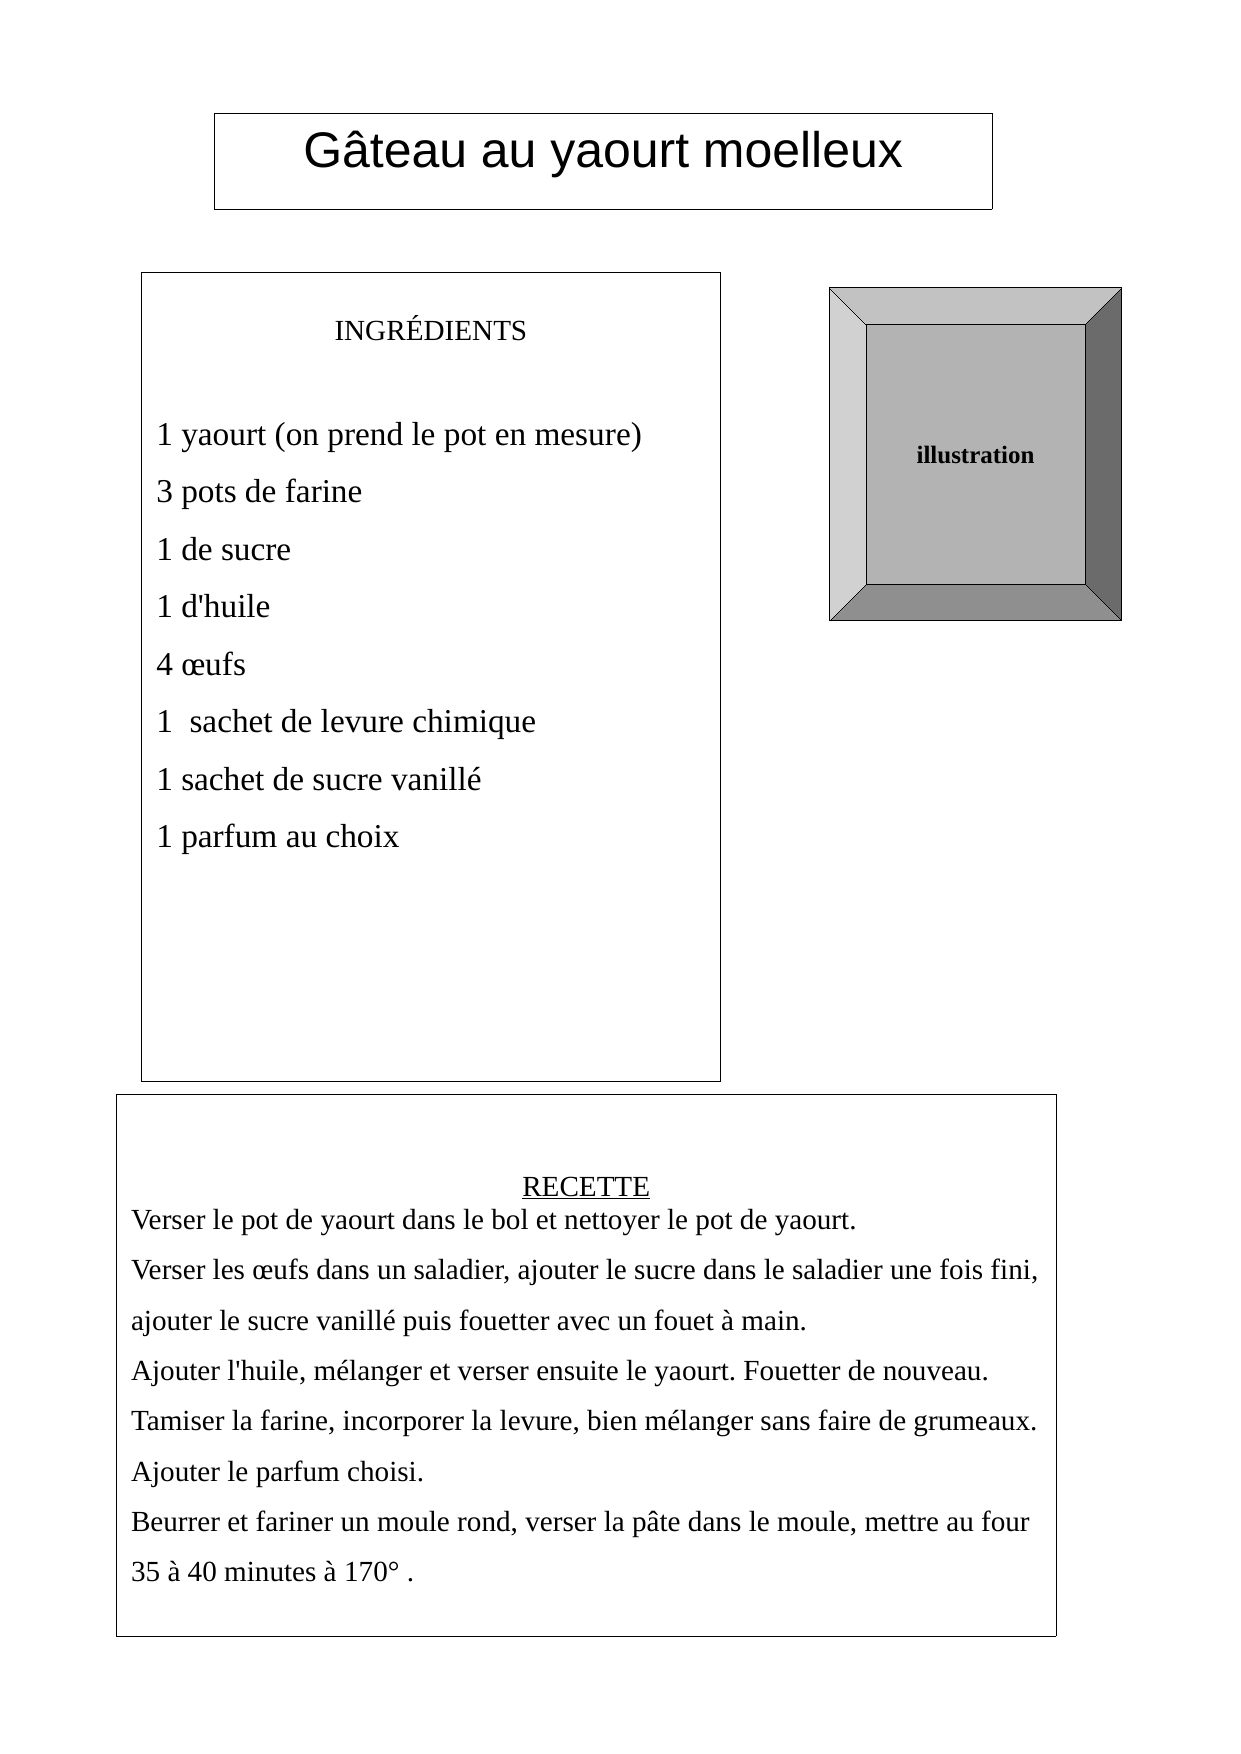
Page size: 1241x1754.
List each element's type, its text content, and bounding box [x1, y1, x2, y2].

text Gâteau au yaourt moelleux [229, 121, 977, 178]
list 1 sachet de levure chimique [156, 701, 705, 740]
text RECETTE [131, 1169, 1041, 1202]
text INGRÉDIENTS [156, 313, 705, 347]
list 1 d'huile [156, 586, 705, 625]
list 1 yaourt (on prend le pot en mesure) [156, 414, 705, 452]
list 4 œufs [156, 644, 705, 682]
list Ajouter l'huile, mélanger et verser ensuite le yaourt. Fouetter de nouveau. Tamiser la farine, incorporer la levure, bien mélanger sans faire de grumeaux. [131, 1353, 1041, 1437]
list 3 pots de farine [156, 471, 705, 510]
list 1 parfum au choix [156, 816, 705, 855]
list Verser le pot de yaourt dans le bol et nettoyer le pot de yaourt. [131, 1202, 1041, 1236]
list Beurrer et fariner un moule rond, verser la pâte dans le moule, mettre au four 35 à 40 minutes à 170° . [131, 1504, 1041, 1588]
list 1 sachet de sucre vanillé [156, 759, 705, 797]
list 1 de sucre [156, 529, 705, 567]
list Verser les œufs dans un saladier, ajouter le sucre dans le saladier une fois fini, ajouter le sucre vanillé puis fouetter avec un fouet à main. [131, 1252, 1041, 1336]
list Ajouter le parfum choisi. [131, 1454, 1041, 1487]
